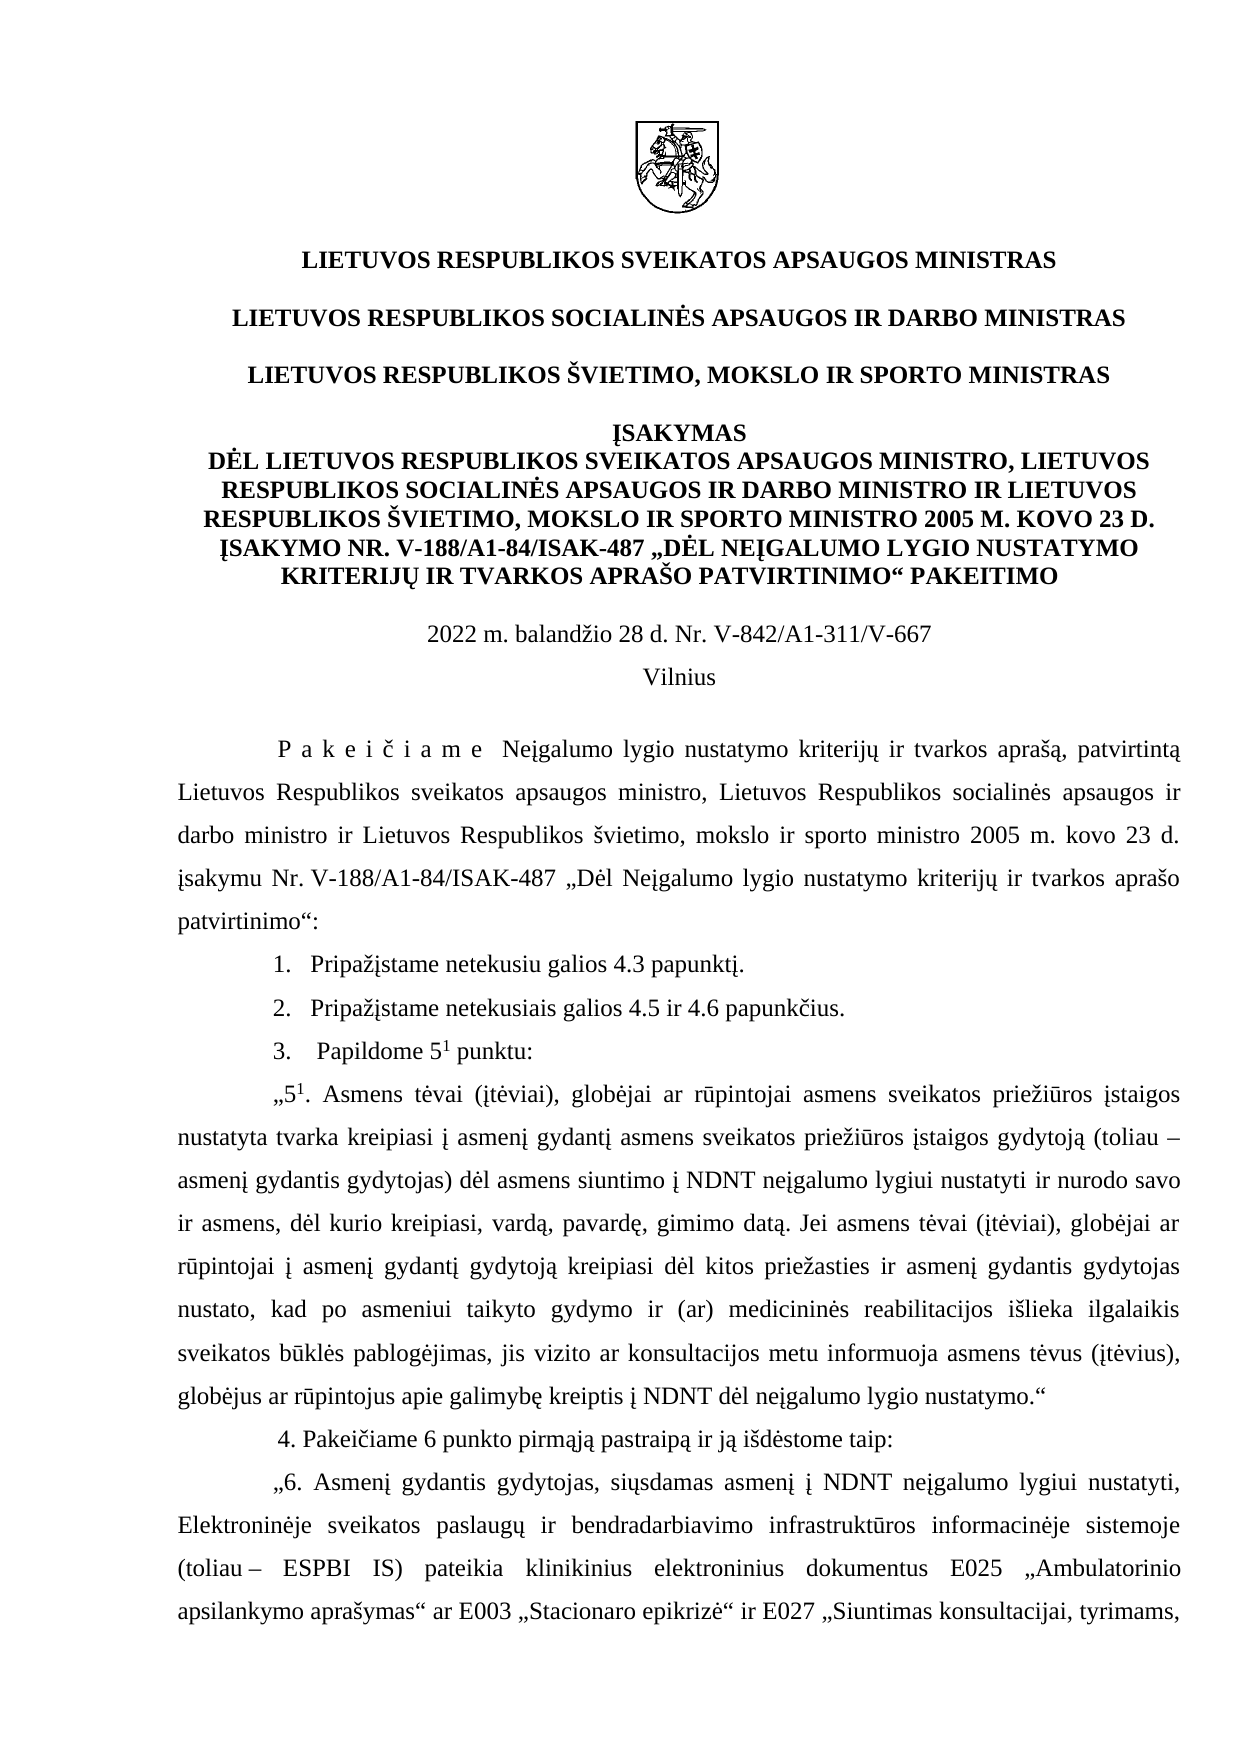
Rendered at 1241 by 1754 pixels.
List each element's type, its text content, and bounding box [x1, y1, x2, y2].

text LIETUVOS RESPUBLIKOS SOCIALINĖS APSAUGOS IR DARBO MINISTRAS [177, 303, 1181, 331]
text 1. Pripažįstame netekusiu galios 4.3 papunktį. [273, 949, 1181, 978]
text LIETUVOS RESPUBLIKOS ŠVIETIMO, MOKSLO IR SPORTO MINISTRAS [177, 360, 1181, 389]
text „6. Asmenį gydantis gydytojas, siųsdamas asmenį į NDNT neįgalumo lygiui nustatyti, Elektroninėje sveikatos paslaugų ir bendradarbiavimo infrastruktūros informacinėje sistemoje (toliau – ESPBI IS) pateikia klinikinius elektroninius dokumentus E025 „Ambulatorinio apsilankymo aprašymas“ ar E003 „Stacionaro epikrizė“ ir E027 „Siuntimas konsultacijai, tyrimams, [177, 1467, 1181, 1625]
text P a k e i č i a m e Neįgalumo lygio nustatymo kriterijų ir tvarkos aprašą, patvirtintą Lietuvos Respublikos sveikatos apsaugos ministro, Lietuvos Respublikos socialinės apsaugos ir darbo ministro ir Lietuvos Respublikos švietimo, mokslo ir sporto ministro 2005 m. kovo 23 d. įsakymu Nr. V‑188/A1-84/ISAK-487 „Dėl Neįgalumo lygio nustatymo kriterijų ir tvarkos aprašo patvirtinimo“: [177, 734, 1181, 935]
text 4. Pakeičiame 6 punkto pirmąją pastraipą ir ją išdėstome taip: [177, 1424, 1181, 1453]
text 2. Pripažįstame netekusiais galios 4.5 ir 4.6 papunkčius. [273, 993, 1181, 1021]
text ĮSAKYMAS [177, 418, 1181, 446]
text DĖL LIETUVOS RESPUBLIKOS SVEIKATOS APSAUGOS MINISTRO, LIETUVOS RESPUBLIKOS SOCIALINĖS APSAUGOS IR DARBO MINISTRO IR LIETUVOS RESPUBLIKOS ŠVIETIMO, MOKSLO ir sporto MINISTRO 2005 M. KOVO 23 D. ĮSAKYMO NR. V-188/A1-84/ISAK-487 „DĖL NEĮGALUMO LYGIO NUSTATYMO KRITERIJŲ IR TVARKOS APRAŠO PATVIRTINIMO“ PAKEITIMO [177, 446, 1181, 590]
text 2022 m. balandžio 28 d. Nr. V-842/A1-311/V-667 [177, 619, 1181, 648]
text Vilnius [177, 662, 1181, 691]
text LIETUVOS RESPUBLIKOS SVEIKATOS APSAUGOS MINISTRAS [177, 245, 1181, 274]
text „51. Asmens tėvai (įtėviai), globėjai ar rūpintojai asmens sveikatos priežiūros įstaigos nustatyta tvarka kreipiasi į asmenį gydantį asmens sveikatos priežiūros įstaigos gydytoją (toliau – asmenį gydantis gydytojas) dėl asmens siuntimo į NDNT neįgalumo lygiui nustatyti ir nurodo savo ir asmens, dėl kurio kreipiasi, vardą, pavardę, gimimo datą. Jei asmens tėvai (įtėviai), globėjai ar rūpintojai į asmenį gydantį gydytoją kreipiasi dėl kitos priežasties ir asmenį gydantis gydytojas nustato, kad po asmeniui taikyto gydymo ir (ar) medicininės reabilitacijos išlieka ilgalaikis sveikatos būklės pablogėjimas, jis vizito ar konsultacijos metu informuoja asmens tėvus (įtėvius), globėjus ar rūpintojus apie galimybę kreiptis į NDNT dėl neįgalumo lygio nustatymo.“ [177, 1079, 1181, 1409]
text 3. Papildome 51 punktu: [273, 1036, 1181, 1064]
